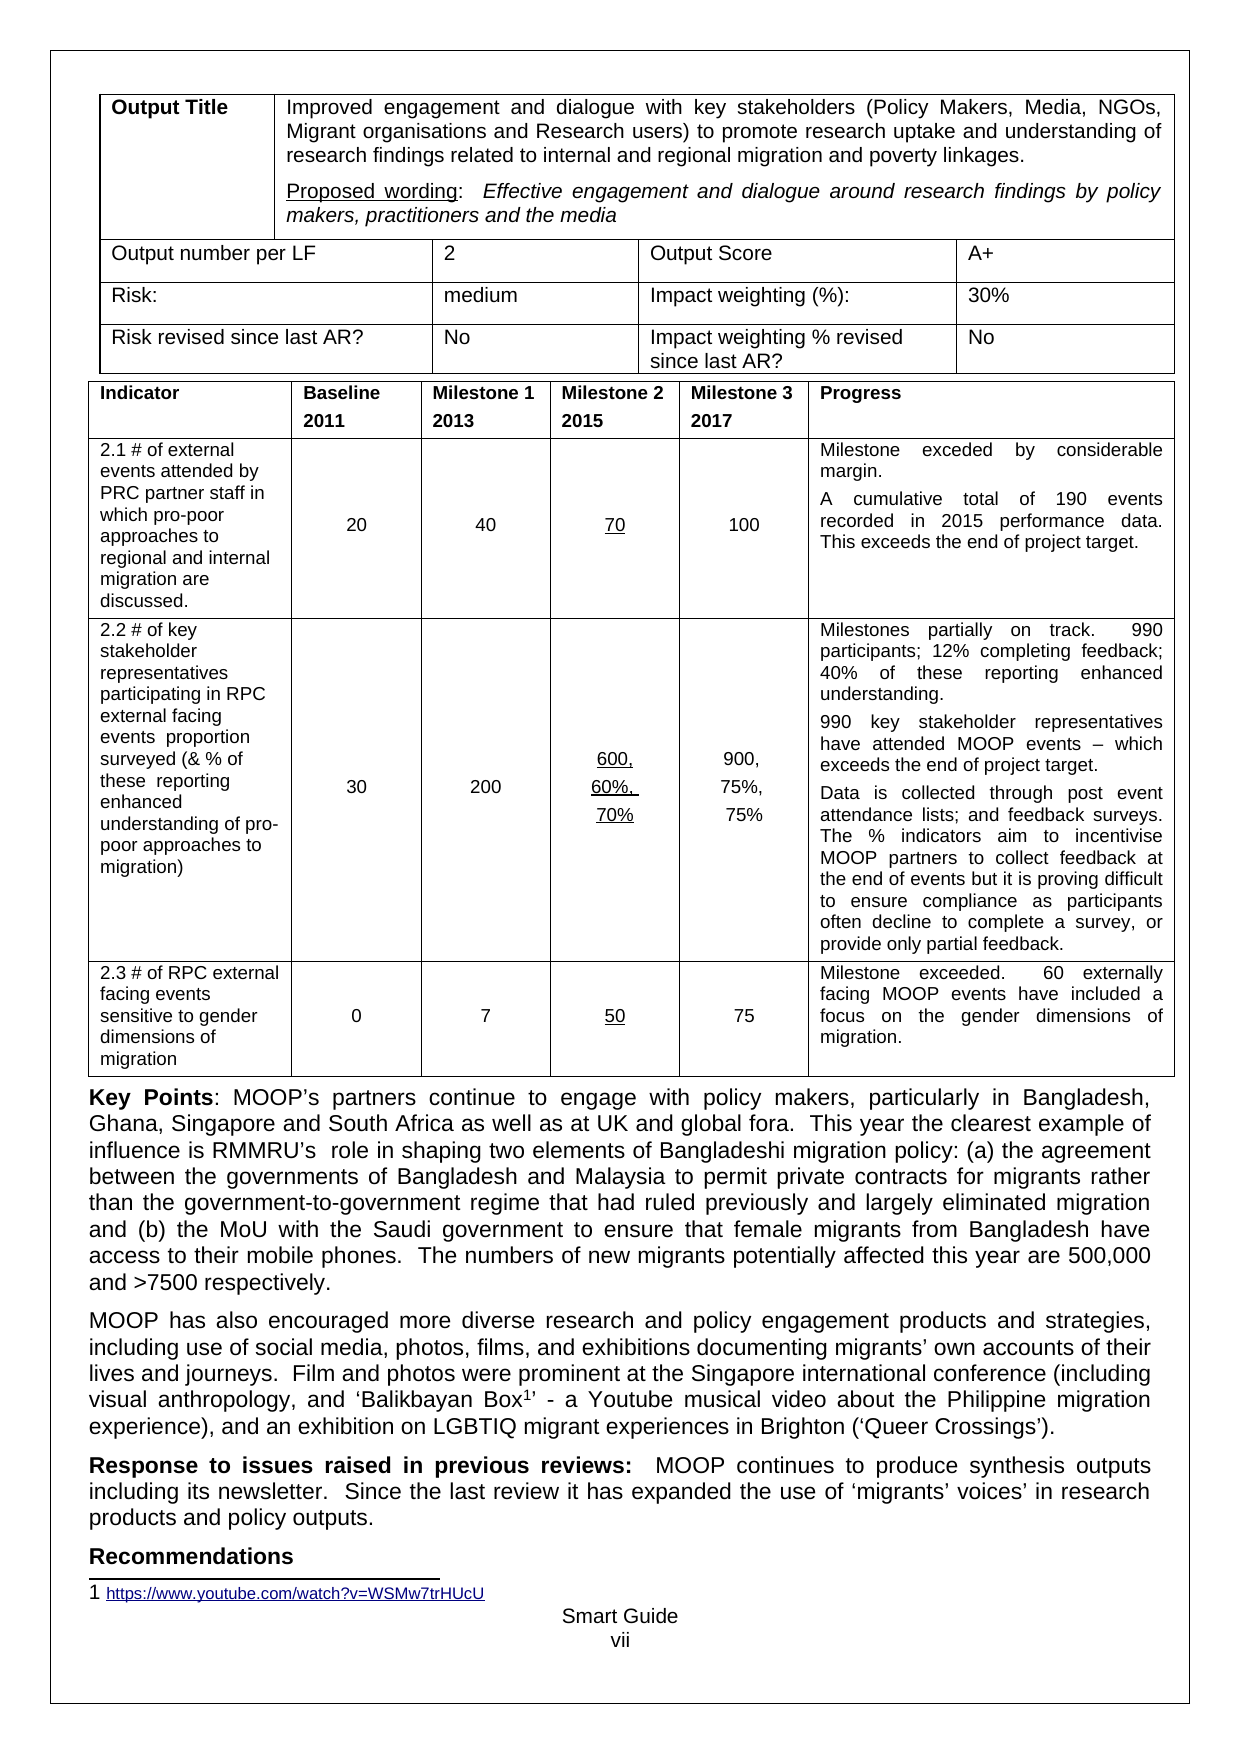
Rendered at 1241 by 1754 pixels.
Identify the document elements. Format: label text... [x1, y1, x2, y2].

table_cell 50 [551, 962, 679, 1076]
table_cell 7 [422, 962, 550, 1076]
table_cell medium [433, 283, 638, 324]
table_cell Risk revised since last AR? [101, 325, 432, 373]
table_cell Milestone exceeded. 60 externally facing MOOP events have included a focus on the gender dimensions of migration. [809, 962, 1174, 1076]
table_header Output Title [101, 95, 274, 239]
table_header Improved engagement and dialogue with key stakeholders (Policy Makers, Media, NGOs, Migrant organisations and Research users) to promote research uptake and understanding of research findings related to internal and regional migration and poverty linkages. Proposed wording: Effective engagement and dialogue around research findings by policy makers, practitioners and the media [275, 95, 1174, 239]
table_cell 30 [292, 619, 421, 961]
table_cell 2.2 # of key stakeholder representatives participating in RPC external facing events proportion surveyed (& % of these reporting enhanced understanding of pro-poor approaches to migration) [89, 619, 291, 961]
table_cell Output number per LF [101, 240, 432, 282]
text Key Points: MOOP’s partners continue to engage with policy makers, particularly in Bangladesh, Ghana, Singapore and South Africa as well as at UK and global fora. This year the clearest example of influence is RMMRU’s role in shaping two elements of Bangladeshi migration policy: (a) the agreement between the governments of Bangladesh and Malaysia to permit private contracts for migrants rather than the government-to-government regime that had ruled previously and largely eliminated migration and (b) the MoU with the Saudi government to ensure that female migrants from Bangladesh have access to their mobile phones. The numbers of new migrants potentially affected this year are 500,000 and >7500 respectively. [89, 1084, 1152, 1295]
table_cell No [433, 325, 638, 373]
table_cell Output Score [639, 240, 956, 282]
table_header Progress [809, 382, 1174, 438]
table_header Milestone 3 2017 [680, 382, 808, 438]
text MOOP has also encouraged more diverse research and policy engagement products and strategies, including use of social media, photos, films, and exhibitions documenting migrants’ own accounts of their lives and journeys. Film and photos were prominent at the Singapore international conference (including visual anthropology, and ‘Balikbayan Box’ - a Youtube musical video about the Philippine migration experience), and an exhibition on LGBTIQ migrant experiences in Brighton (‘Queer Crossings’). [89, 1307, 1152, 1439]
table_header Baseline 2011 [292, 382, 421, 438]
table_cell Risk: [101, 283, 432, 324]
text Response to issues raised in previous reviews: MOOP continues to produce synthesis outputs including its newsletter. Since the last review it has expanded the use of ‘migrants’ voices’ in research products and policy outputs. [89, 1452, 1152, 1531]
table_cell 2 [433, 240, 638, 282]
table_cell 2.1 # of external events attended by PRC partner staff in which pro-poor approaches to regional and internal migration are discussed. [89, 439, 291, 617]
table_cell Milestone exceded by considerable margin. A cumulative total of 190 events recorded in 2015 performance data. This exceeds the end of project target. [809, 439, 1174, 617]
table_cell 600, 60%, 70% [551, 619, 679, 961]
text Recommendations [89, 1543, 1152, 1569]
table_cell Milestones partially on track. 990 participants; 12% completing feedback; 40% of these reporting enhanced understanding. 990 key stakeholder representatives have attended MOOP events – which exceeds the end of project target. Data is collected through post event attendance lists; and feedback surveys. The % indicators aim to incentivise MOOP partners to collect feedback at the end of events but it is proving difficult to ensure compliance as participants often decline to complete a survey, or provide only partial feedback. [809, 619, 1174, 961]
table_cell 40 [422, 439, 550, 617]
table_cell No [957, 325, 1174, 373]
table_header Milestone 2 2015 [551, 382, 679, 438]
table_cell 2.3 # of RPC external facing events sensitive to gender dimensions of migration [89, 962, 291, 1076]
table_cell 70 [551, 439, 679, 617]
table_cell Impact weighting (%): [639, 283, 956, 324]
table_cell 100 [680, 439, 808, 617]
table_cell 200 [422, 619, 550, 961]
table_header Milestone 1 2013 [422, 382, 550, 438]
text https://www.youtube.com/watch?v=WSMw7trHUcU [89, 1579, 1152, 1603]
table_cell 30% [957, 283, 1174, 324]
table_header Indicator [89, 382, 291, 438]
table_cell 900, 75%, 75% [680, 619, 808, 961]
table_cell A+ [957, 240, 1174, 282]
table_cell Impact weighting % revised since last AR? [639, 325, 956, 373]
table_cell 20 [292, 439, 421, 617]
table_cell 75 [680, 962, 808, 1076]
table_cell 0 [292, 962, 421, 1076]
